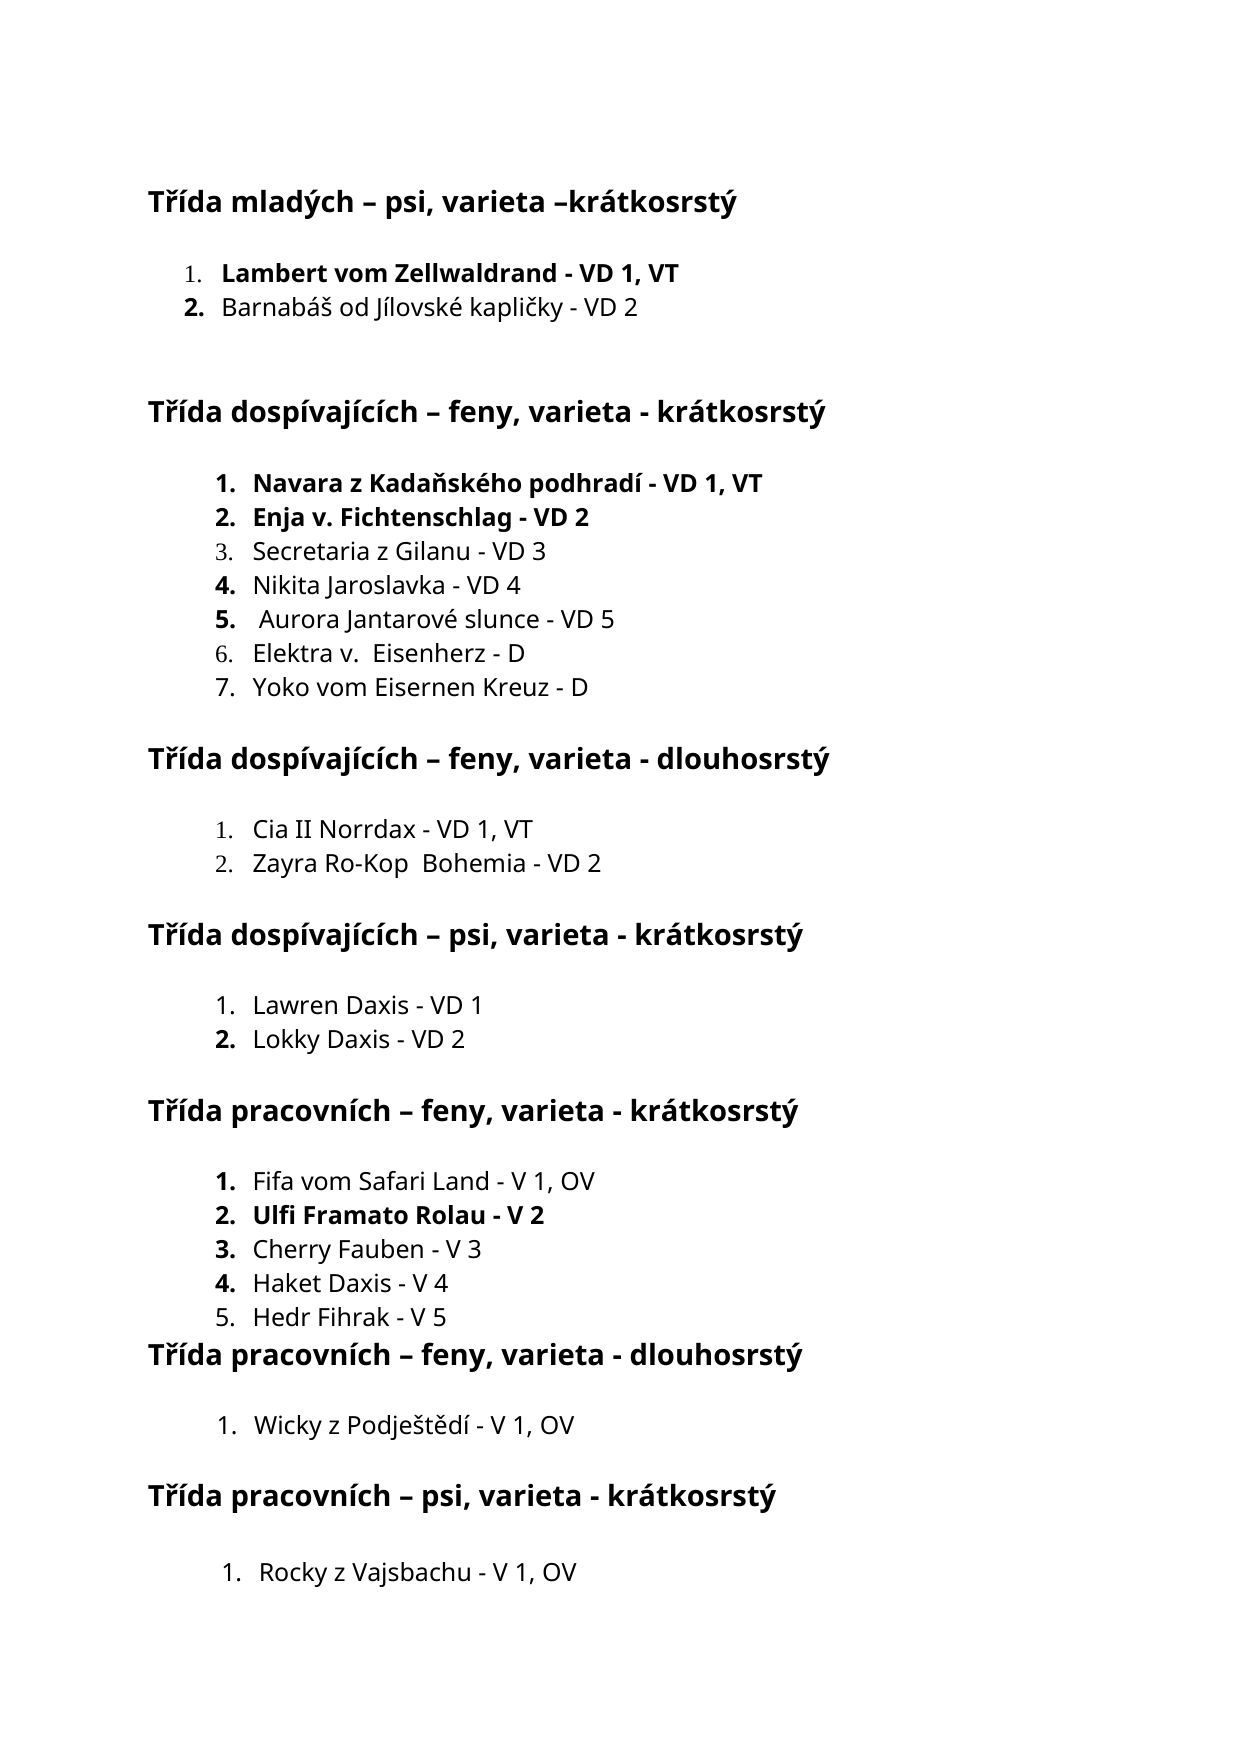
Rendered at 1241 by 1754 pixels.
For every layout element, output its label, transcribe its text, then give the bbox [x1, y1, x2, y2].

list Zayra Ro-Kop Bohemia - VD 2 [215, 846, 1093, 880]
list Enja v. Fichtenschlag - VD 2 [215, 499, 1093, 533]
list Yoko vom Eisernen Kreuz - D [215, 670, 1093, 704]
list Haket Daxis - V 4 [215, 1266, 1093, 1300]
list Rocky z Vajsbachu - V 1, OV [221, 1555, 1093, 1589]
list Lawren Daxis - VD 1 [215, 988, 1093, 1022]
list Aurora Jantarové slunce - VD 5 [215, 602, 1093, 636]
list Cia II Norrdax - VD 1, VT [215, 812, 1093, 846]
list Ulfi Framato Rolau - V 2 [215, 1198, 1093, 1232]
list Navara z Kadaňského podhradí - VD 1, VT [215, 465, 1093, 499]
list Hedr Fihrak - V 5 [215, 1300, 1093, 1334]
subtitle Třída pracovních – feny, varieta - krátkosrstý [148, 1090, 1093, 1129]
list Nikita Jaroslavka - VD 4 [215, 568, 1093, 602]
list Lokky Daxis - VD 2 [215, 1022, 1093, 1056]
subtitle Třída dospívajících – feny, varieta - dlouhosrstý [148, 738, 1093, 778]
list Fifa vom Safari Land - V 1, OV [215, 1163, 1093, 1198]
list Wicky z Podještědí - V 1, OV [216, 1408, 1093, 1442]
list Cherry Fauben - V 3 [215, 1232, 1093, 1266]
subtitle Třída mladých – psi, varieta –krátkosrstý [148, 182, 1093, 221]
text Třída pracovních – psi, varieta - krátkosrstý [148, 1476, 1093, 1515]
list Barnabáš od Jílovské kapličky - VD 2 [183, 289, 1093, 323]
subtitle Třída dospívajících – psi, varieta - krátkosrstý [148, 914, 1093, 953]
text Třída pracovních – feny, varieta - dlouhosrstý [148, 1334, 1093, 1373]
list Secretaria z Gilanu - VD 3 [215, 533, 1093, 568]
list Elektra v. Eisenherz - D [215, 636, 1093, 670]
subtitle Třída dospívajících – feny, varieta - krátkosrstý [148, 392, 1093, 431]
list Lambert vom Zellwaldrand - VD 1, VT [183, 255, 1093, 289]
